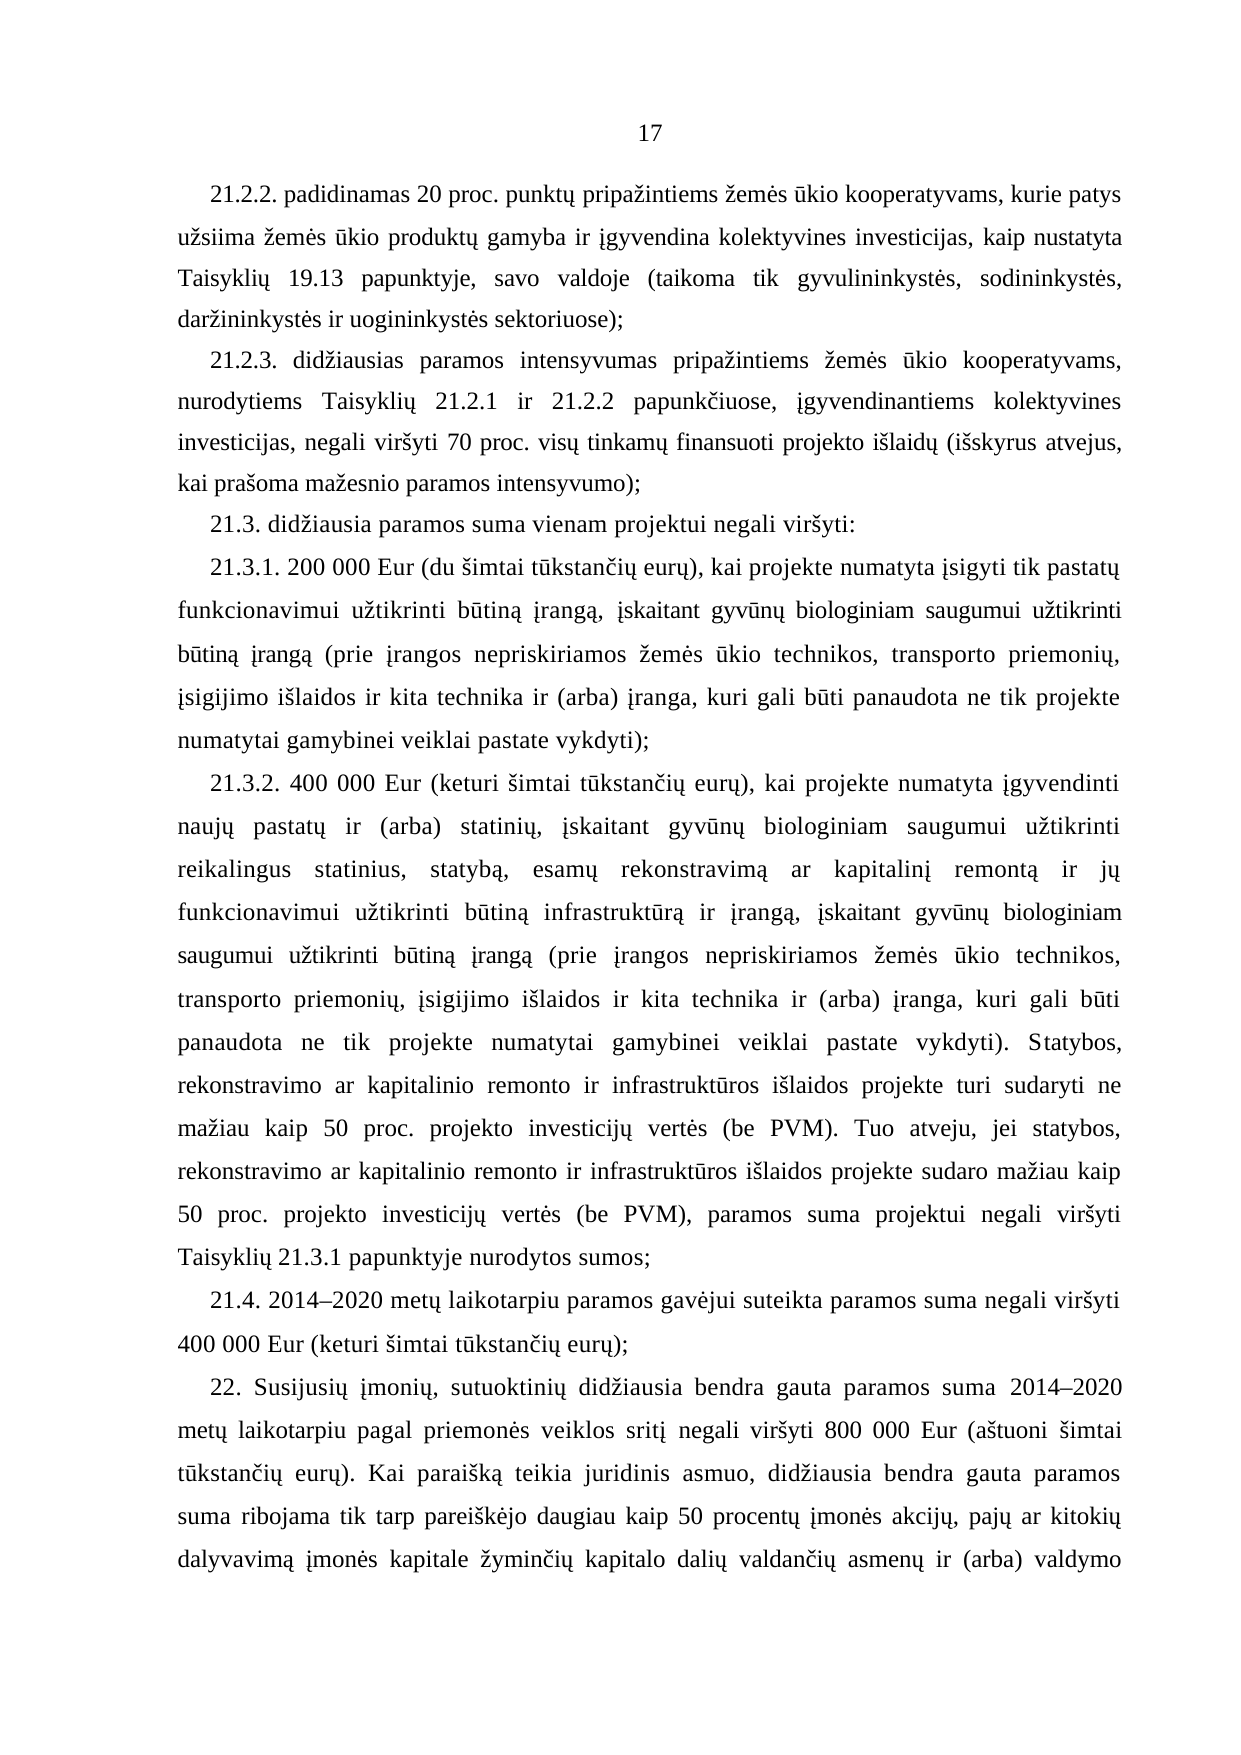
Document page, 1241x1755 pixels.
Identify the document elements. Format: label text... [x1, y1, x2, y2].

text 21.4. 2014–2020 metų laikotarpiu paramos gavėjui suteikta paramos suma negali viršyti 400 000 Eur (keturi šimtai tūkstančių eurų); [177, 1286, 1122, 1357]
text 21.3.2. 400 000 Eur (keturi šimtai tūkstančių eurų), kai projekte numatyta įgyvendinti naujų pastatų ir (arba) statinių, įskaitant gyvūnų biologiniam saugumui užtikrinti reikalingus statinius, statybą, esamų rekonstravimą ar kapitalinį remontą ir jų funkcionavimui užtikrinti būtiną infrastruktūrą ir įrangą, įskaitant gyvūnų biologiniam saugumui užtikrinti būtiną įrangą (prie įrangos nepriskiriamos žemės ūkio technikos, transporto priemonių, įsigijimo išlaidos ir kita technika ir (arba) įranga, kuri gali būti panaudota ne tik projekte numatytai gamybinei veiklai pastate vykdyti). Statybos, rekonstravimo ar kapitalinio remonto ir infrastruktūros išlaidos projekte turi sudaryti ne mažiau kaip 50 proc. projekto investicijų vertės (be PVM). Tuo atveju, jei statybos, rekonstravimo ar kapitalinio remonto ir infrastruktūros išlaidos projekte sudaro mažiau kaip 50 proc. projekto investicijų vertės (be PVM), paramos suma projektui negali viršyti Taisyklių 21.3.1 papunktyje nurodytos sumos; [177, 768, 1122, 1271]
text 21.2.2. padidinamas 20 proc. punktų pripažintiems žemės ūkio kooperatyvams, kurie patys užsiima žemės ūkio produktų gamyba ir įgyvendina kolektyvines investicijas, kaip nustatyta Taisyklių 19.13 papunktyje, savo valdoje (taikoma tik gyvulininkystės, sodininkystės, daržininkystės ir uogininkystės sektoriuose); [177, 176, 1122, 333]
text 21.3.1. 200 000 Eur (du šimtai tūkstančių eurų), kai projekte numatyta įsigyti tik pastatų funkcionavimui užtikrinti būtiną įrangą, įskaitant gyvūnų biologiniam saugumui užtikrinti būtiną įrangą (prie įrangos nepriskiriamos žemės ūkio technikos, transporto priemonių, įsigijimo išlaidos ir kita technika ir (arba) įranga, kuri gali būti panaudota ne tik projekte numatytai gamybinei veiklai pastate vykdyti); [177, 552, 1122, 754]
text 21.2.3. didžiausias paramos intensyvumas pripažintiems žemės ūkio kooperatyvams, nurodytiems Taisyklių 21.2.1 ir 21.2.2 papunkčiuose, įgyvendinantiems kolektyvines investicijas, negali viršyti 70 proc. visų tinkamų finansuoti projekto išlaidų (išskyrus atvejus, kai prašoma mažesnio paramos intensyvumo); [177, 345, 1122, 497]
text 22. Susijusių įmonių, sutuoktinių didžiausia bendra gauta paramos suma 2014–2020 metų laikotarpiu pagal priemonės veiklos sritį negali viršyti 800 000 Eur (aštuoni šimtai tūkstančių eurų). Kai paraišką teikia juridinis asmuo, didžiausia bendra gauta paramos suma ribojama tik tarp pareiškėjo daugiau kaip 50 procentų įmonės akcijų, pajų ar kitokių dalyvavimą įmonės kapitale žyminčių kapitalo dalių valdančių asmenų ir (arba) valdymo [177, 1372, 1122, 1573]
text 21.3. didžiausia paramos suma vienam projektui negali viršyti: [177, 509, 1122, 538]
